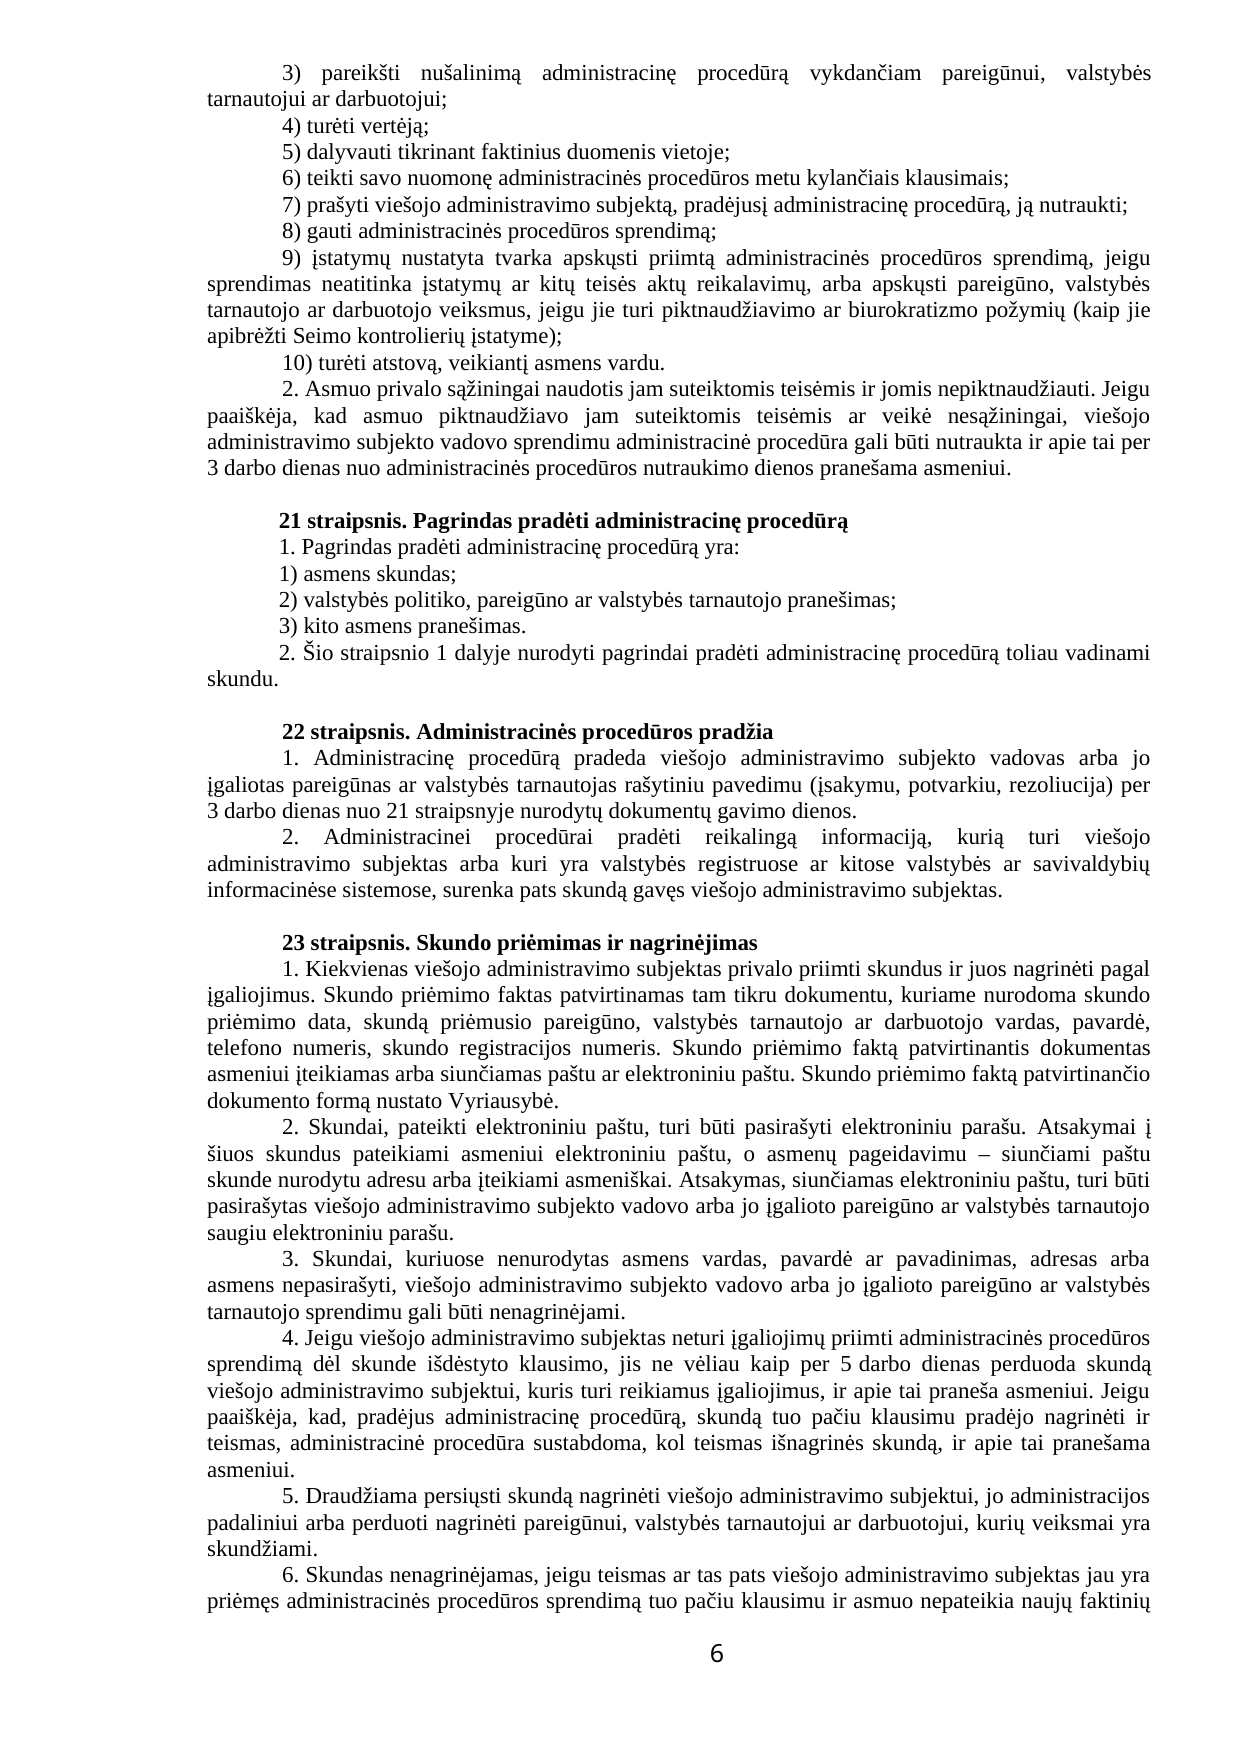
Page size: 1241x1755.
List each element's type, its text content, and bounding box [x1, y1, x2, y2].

text 8) gauti administracinės procedūros sprendimą; [207, 217, 1152, 243]
text 3) kito asmens pranešimas. [207, 612, 1152, 639]
text 1. Pagrindas pradėti administracinę procedūrą yra: [207, 533, 1152, 560]
text 21 straipsnis. Pagrindas pradėti administracinę procedūrą [207, 507, 1152, 533]
text 9) įstatymų nustatyta tvarka apskųsti priimtą administracinės procedūros sprendimą, jeigu sprendimas neatitinka įstatymų ar kitų teisės aktų reikalavimų, arba apskųsti pareigūno, valstybės tarnautojo ar darbuotojo veiksmus, jeigu jie turi piktnaudžiavimo ar biurokratizmo požymių (kaip jie apibrėžti Seimo kontrolierių įstatyme); [207, 243, 1152, 349]
text 7) prašyti viešojo administravimo subjektą, pradėjusį administracinę procedūrą, ją nutraukti; [207, 191, 1152, 217]
text 4. Jeigu viešojo administravimo subjektas neturi įgaliojimų priimti administracinės procedūros sprendimą dėl skunde išdėstyto klausimo, jis ne vėliau kaip per 5 darbo dienas perduoda skundą viešojo administravimo subjektui, kuris turi reikiamus įgaliojimus, ir apie tai praneša asmeniui. Jeigu paaiškėja, kad, pradėjus administracinę procedūrą, skundą tuo pačiu klausimu pradėjo nagrinėti ir teismas, administracinė procedūra sustabdoma, kol teismas išnagrinės skundą, ir apie tai pranešama asmeniui. [207, 1324, 1152, 1482]
text 6) teikti savo nuomonę administracinės procedūros metu kylančiais klausimais; [207, 164, 1152, 191]
text 2) valstybės politiko, pareigūno ar valstybės tarnautojo pranešimas; [207, 586, 1152, 612]
text 2. Skundai, pateikti elektroniniu paštu, turi būti pasirašyti elektroniniu parašu. Atsakymai į šiuos skundus pateikiami asmeniui elektroniniu paštu, o asmenų pageidavimu – siunčiami paštu skunde nurodytu adresu arba įteikiami asmeniškai. Atsakymas, siunčiamas elektroniniu paštu, turi būti pasirašytas viešojo administravimo subjekto vadovo arba jo įgalioto pareigūno ar valstybės tarnautojo saugiu elektroniniu parašu. [207, 1113, 1152, 1245]
text 22 straipsnis. Administracinės procedūros pradžia [207, 718, 1152, 744]
text 1. Administracinę procedūrą pradeda viešojo administravimo subjekto vadovas arba jo įgaliotas pareigūnas ar valstybės tarnautojas rašytiniu pavedimu (įsakymu, potvarkiu, rezoliucija) per 3 darbo dienas nuo 21 straipsnyje nurodytų dokumentų gavimo dienos. [207, 744, 1152, 823]
text 4) turėti vertėją; [207, 112, 1152, 138]
text 2. Šio straipsnio 1 dalyje nurodyti pagrindai pradėti administracinę procedūrą toliau vadinami skundu. [207, 639, 1152, 692]
text 23 straipsnis. Skundo priėmimas ir nagrinėjimas [207, 929, 1152, 955]
text 1. Kiekvienas viešojo administravimo subjektas privalo priimti skundus ir juos nagrinėti pagal įgaliojimus. Skundo priėmimo faktas patvirtinamas tam tikru dokumentu, kuriame nurodoma skundo priėmimo data, skundą priėmusio pareigūno, valstybės tarnautojo ar darbuotojo vardas, pavardė, telefono numeris, skundo registracijos numeris. Skundo priėmimo faktą patvirtinantis dokumentas asmeniui įteikiamas arba siunčiamas paštu ar elektroniniu paštu. Skundo priėmimo faktą patvirtinančio dokumento formą nustato Vyriausybė. [207, 955, 1152, 1113]
text 2. Administracinei procedūrai pradėti reikalingą informaciją, kurią turi viešojo administravimo subjektas arba kuri yra valstybės registruose ar kitose valstybės ar savivaldybių informacinėse sistemose, surenka pats skundą gavęs viešojo administravimo subjektas. [207, 823, 1152, 902]
text 1) asmens skundas; [207, 560, 1152, 586]
text 10) turėti atstovą, veikiantį asmens vardu. [207, 349, 1152, 375]
text 6. Skundas nenagrinėjamas, jeigu teismas ar tas pats viešojo administravimo subjektas jau yra priėmęs administracinės procedūros sprendimą tuo pačiu klausimu ir asmuo nepateikia naujų faktinių [207, 1561, 1152, 1614]
text 3. Skundai, kuriuose nenurodytas asmens vardas, pavardė ar pavadinimas, adresas arba asmens nepasirašyti, viešojo administravimo subjekto vadovo arba jo įgalioto pareigūno ar valstybės tarnautojo sprendimu gali būti nenagrinėjami. [207, 1245, 1152, 1324]
text 5. Draudžiama persiųsti skundą nagrinėti viešojo administravimo subjektui, jo administracijos padaliniui arba perduoti nagrinėti pareigūnui, valstybės tarnautojui ar darbuotojui, kurių veiksmai yra skundžiami. [207, 1482, 1152, 1561]
text 3) pareikšti nušalinimą administracinę procedūrą vykdančiam pareigūnui, valstybės tarnautojui ar darbuotojui; [207, 59, 1152, 112]
text 2. Asmuo privalo sąžiningai naudotis jam suteiktomis teisėmis ir jomis nepiktnaudžiauti. Jeigu paaiškėja, kad asmuo piktnaudžiavo jam suteiktomis teisėmis ar veikė nesąžiningai, viešojo administravimo subjekto vadovo sprendimu administracinė procedūra gali būti nutraukta ir apie tai per 3 darbo dienas nuo administracinės procedūros nutraukimo dienos pranešama asmeniui. [207, 375, 1152, 481]
text 5) dalyvauti tikrinant faktinius duomenis vietoje; [207, 138, 1152, 164]
